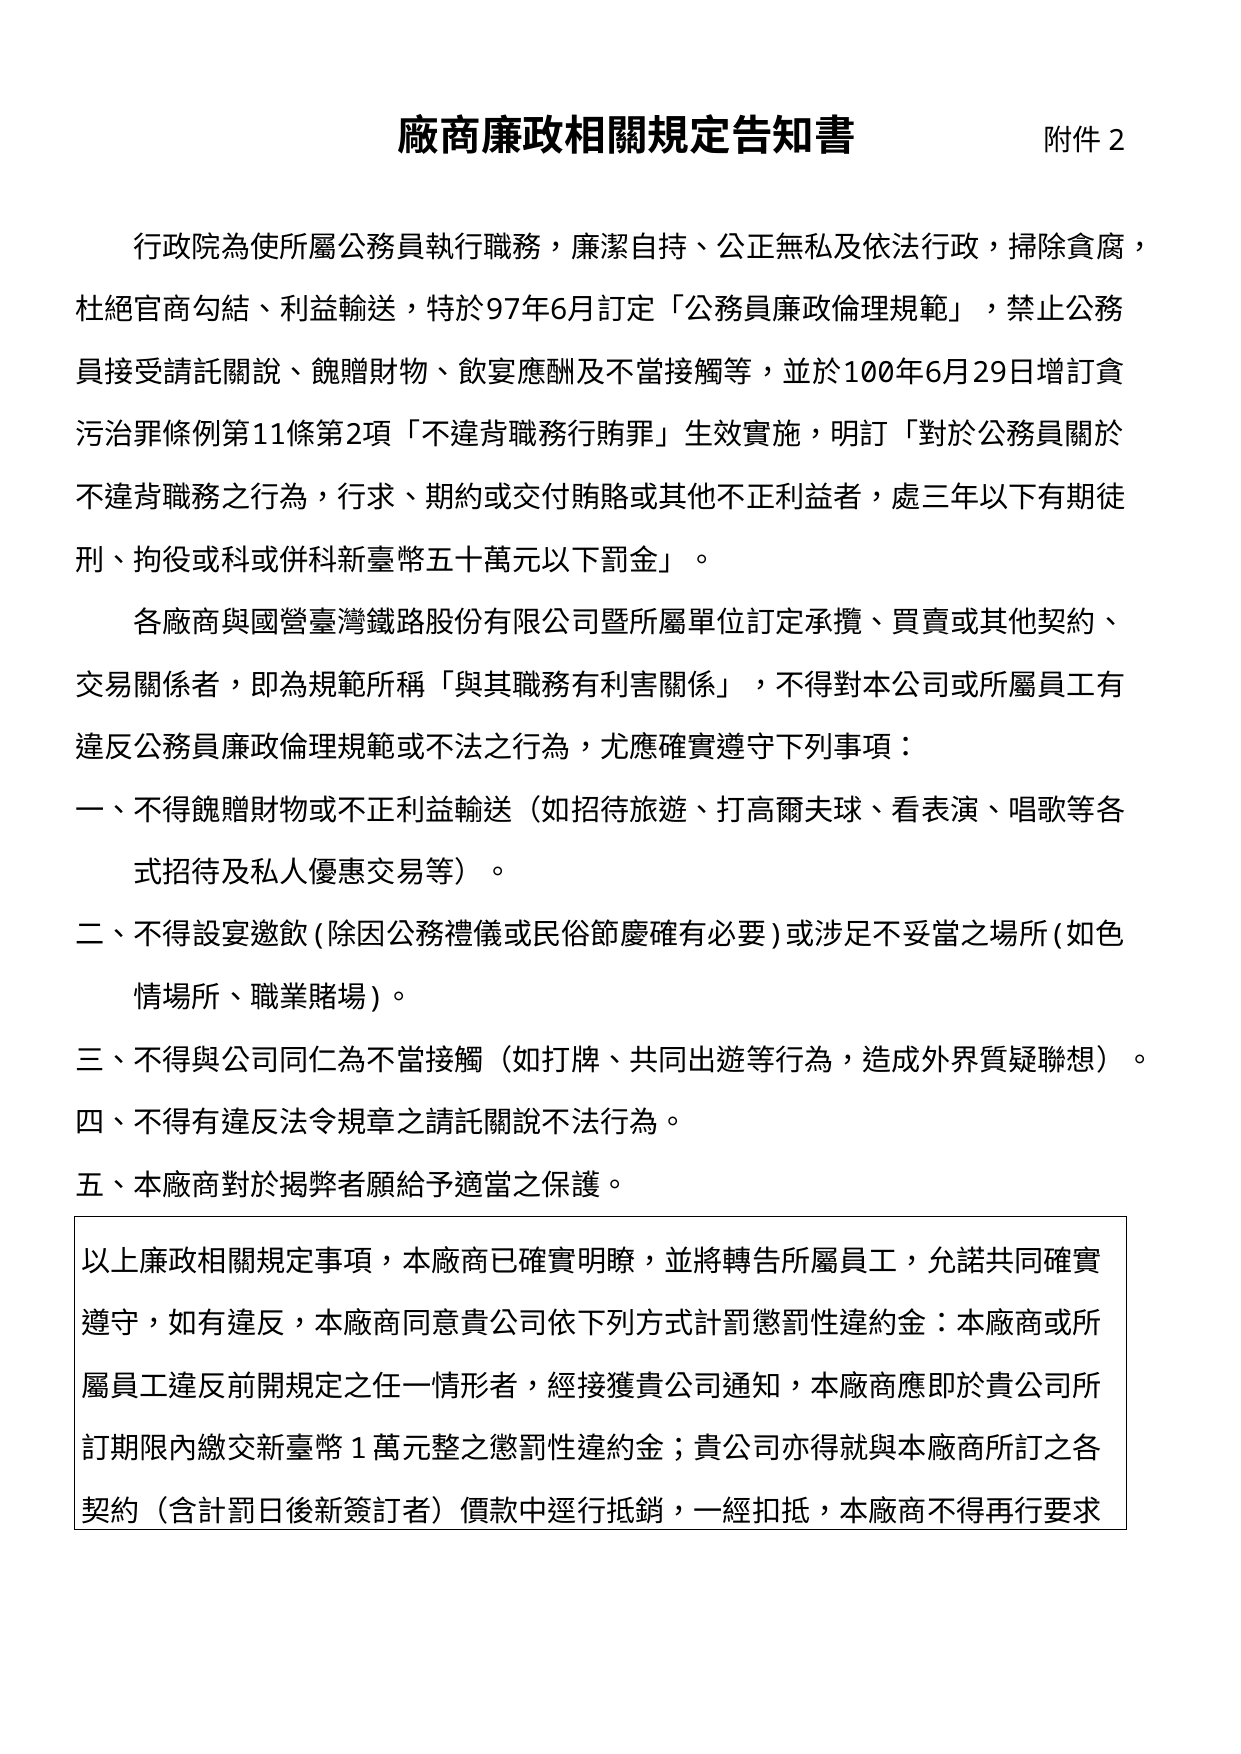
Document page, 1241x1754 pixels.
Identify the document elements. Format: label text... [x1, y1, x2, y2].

text 四、不得有違反法令規章之請託關說不法行為。 [75, 1078, 1125, 1141]
text 一、不得餽贈財物或不正利益輸送（如招待旅遊、打高爾夫球、看表演、唱歌等各式招待及私人優惠交易等）。 [75, 766, 1125, 891]
text 行政院為使所屬公務員執行職務，廉潔自持、公正無私及依法行政，掃除貪腐，杜絕官商勾結、利益輸送，特於97年6月訂定「公務員廉政倫理規範」，禁止公務員接受請託關說、餽贈財物、飲宴應酬及不當接觸等，並於100年6月29日增訂貪污治罪條例第11條第2項「不違背職務行賄罪」生效實施，明訂「對於公務員關於不違背職務之行為，行求、期約或交付賄賂或其他不正利益者，處三年以下有期徒刑、拘役或科或併科新臺幣五十萬元以下罰金」。 [75, 203, 1125, 578]
text 各廠商與國營臺灣鐵路股份有限公司暨所屬單位訂定承攬、買賣或其他契約、交易關係者，即為規範所稱「與其職務有利害關係」，不得對本公司或所屬員工有違反公務員廉政倫理規範或不法之行為，尤應確實遵守下列事項： [75, 578, 1125, 766]
text 三、不得與公司同仁為不當接觸（如打牌、共同出遊等行為，造成外界質疑聯想）。 [75, 1016, 1125, 1078]
text 五、本廠商對於揭弊者願給予適當之保護。 [75, 1141, 1125, 1203]
text 廠商廉政相關規定告知書 附件2 [75, 91, 1125, 153]
table_header 以上廉政相關規定事項，本廠商已確實明瞭，並將轉告所屬員工，允諾共同確實遵守，如有違反，本廠商同意貴公司依下列方式計罰懲罰性違約金：本廠商或所屬員工違反前開規定之任一情形者，經接獲貴公司通知，本廠商應即於貴公司所訂期限內繳交新臺幣1萬元整之懲罰性違約金；貴公司亦得就與本廠商所訂之各契約（含計罰日後新簽訂者）價款中逕行抵銷，一經扣抵，本廠商不得再行要求 [75, 1217, 1126, 1529]
text 二、不得設宴邀飲(除因公務禮儀或民俗節慶確有必要)或涉足不妥當之場所(如色情場所、職業賭場)。 [75, 891, 1125, 1016]
